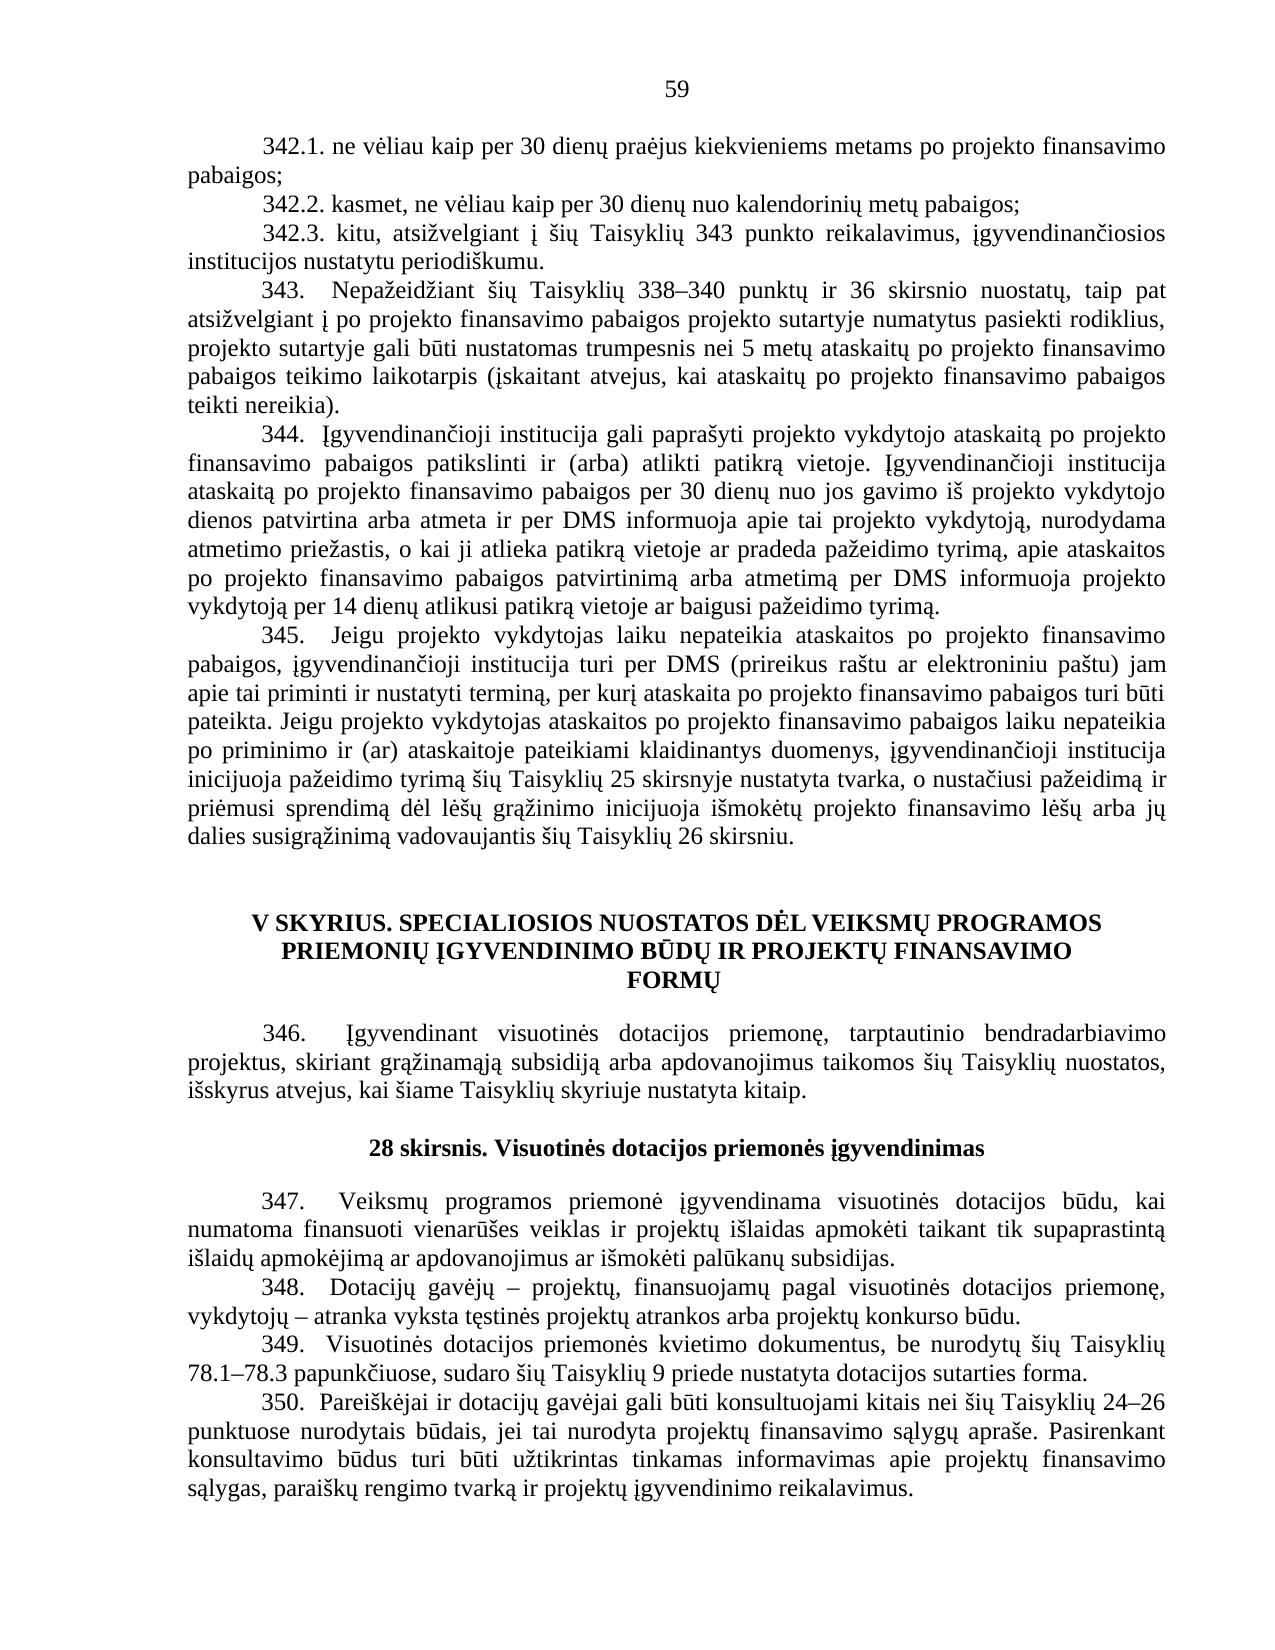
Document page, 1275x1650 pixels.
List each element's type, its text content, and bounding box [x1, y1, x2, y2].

text 342.3. kitu, atsižvelgiant į šių Taisyklių 343 punkto reikalavimus, įgyvendinančiosios institucijos nustatytu periodiškumu. [187, 218, 1167, 275]
text 349. Visuotinės dotacijos priemonės kvietimo dokumentus, be nurodytų šių Taisyklių 78.1–78.3 papunkčiuose, sudaro šių Taisyklių 9 priede nustatyta dotacijos sutarties forma. [187, 1329, 1167, 1387]
text 345. Jeigu projekto vykdytojas laiku nepateikia ataskaitos po projekto finansavimo pabaigos, įgyvendinančioji institucija turi per DMS (prireikus raštu ar elektroniniu paštu) jam apie tai priminti ir nustatyti terminą, per kurį ataskaita po projekto finansavimo pabaigos turi būti pateikta. Jeigu projekto vykdytojas ataskaitos po projekto finansavimo pabaigos laiku nepateikia po priminimo ir (ar) ataskaitoje pateikiami klaidinantys duomenys, įgyvendinančioji institucija inicijuoja pažeidimo tyrimą šių Taisyklių 25 skirsnyje nustatyta tvarka, o nustačiusi pažeidimą ir priėmusi sprendimą dėl lėšų grąžinimo inicijuoja išmokėtų projekto finansavimo lėšų arba jų dalies susigrąžinimą vadovaujantis šių Taisyklių 26 skirsniu. [187, 620, 1167, 850]
text 347. Veiksmų programos priemonė įgyvendinama visuotinės dotacijos būdu, kai numatoma finansuoti vienarūšes veiklas ir projektų išlaidas apmokėti taikant tik supaprastintą išlaidų apmokėjimą ar apdovanojimus ar išmokėti palūkanų subsidijas. [187, 1186, 1167, 1272]
text 343. Nepažeidžiant šių Taisyklių 338–340 punktų ir 36 skirsnio nuostatų, taip pat atsižvelgiant į po projekto finansavimo pabaigos projekto sutartyje numatytus pasiekti rodiklius, projekto sutartyje gali būti nustatomas trumpesnis nei 5 metų ataskaitų po projekto finansavimo pabaigos teikimo laikotarpis (įskaitant atvejus, kai ataskaitų po projekto finansavimo pabaigos teikti nereikia). [187, 275, 1167, 419]
text 348. Dotacijų gavėjų – projektų, finansuojamų pagal visuotinės dotacijos priemonę, vykdytojų – atranka vyksta tęstinės projektų atrankos arba projektų konkurso būdu. [187, 1272, 1167, 1329]
text 350. Pareiškėjai ir dotacijų gavėjai gali būti konsultuojami kitais nei šių Taisyklių 24–26 punktuose nurodytais būdais, jei tai nurodyta projektų finansavimo sąlygų apraše. Pasirenkant konsultavimo būdus turi būti užtikrintas tinkamas informavimas apie projektų finansavimo sąlygas, paraiškų rengimo tvarką ir projektų įgyvendinimo reikalavimus. [187, 1387, 1167, 1502]
text V SKYRIUS. SPECIALIOSIOS NUOSTATOS DĖL VEIKSMŲ PROGRAMOS PRIEMONIŲ ĮGYVENDINIMO BŪDŲ IR PROJEKTŲ FINANSAVIMO FORMŲ [246, 908, 1107, 994]
text 342.2. kasmet, ne vėliau kaip per 30 dienų nuo kalendorinių metų pabaigos; [187, 189, 1167, 218]
text 346. Įgyvendinant visuotinės dotacijos priemonę, tarptautinio bendradarbiavimo projektus, skiriant grąžinamąją subsidiją arba apdovanojimus taikomos šių Taisyklių nuostatos, išskyrus atvejus, kai šiame Taisyklių skyriuje nustatyta kitaip. [187, 1018, 1167, 1104]
text 342.1. ne vėliau kaip per 30 dienų praėjus kiekvieniems metams po projekto finansavimo pabaigos; [187, 131, 1167, 189]
text 28 skirsnis. Visuotinės dotacijos priemonės įgyvendinimas [246, 1133, 1107, 1162]
text 344. Įgyvendinančioji institucija gali paprašyti projekto vykdytojo ataskaitą po projekto finansavimo pabaigos patikslinti ir (arba) atlikti patikrą vietoje. Įgyvendinančioji institucija ataskaitą po projekto finansavimo pabaigos per 30 dienų nuo jos gavimo iš projekto vykdytojo dienos patvirtina arba atmeta ir per DMS informuoja apie tai projekto vykdytoją, nurodydama atmetimo priežastis, o kai ji atlieka patikrą vietoje ar pradeda pažeidimo tyrimą, apie ataskaitos po projekto finansavimo pabaigos patvirtinimą arba atmetimą per DMS informuoja projekto vykdytoją per 14 dienų atlikusi patikrą vietoje ar baigusi pažeidimo tyrimą. [187, 419, 1167, 620]
